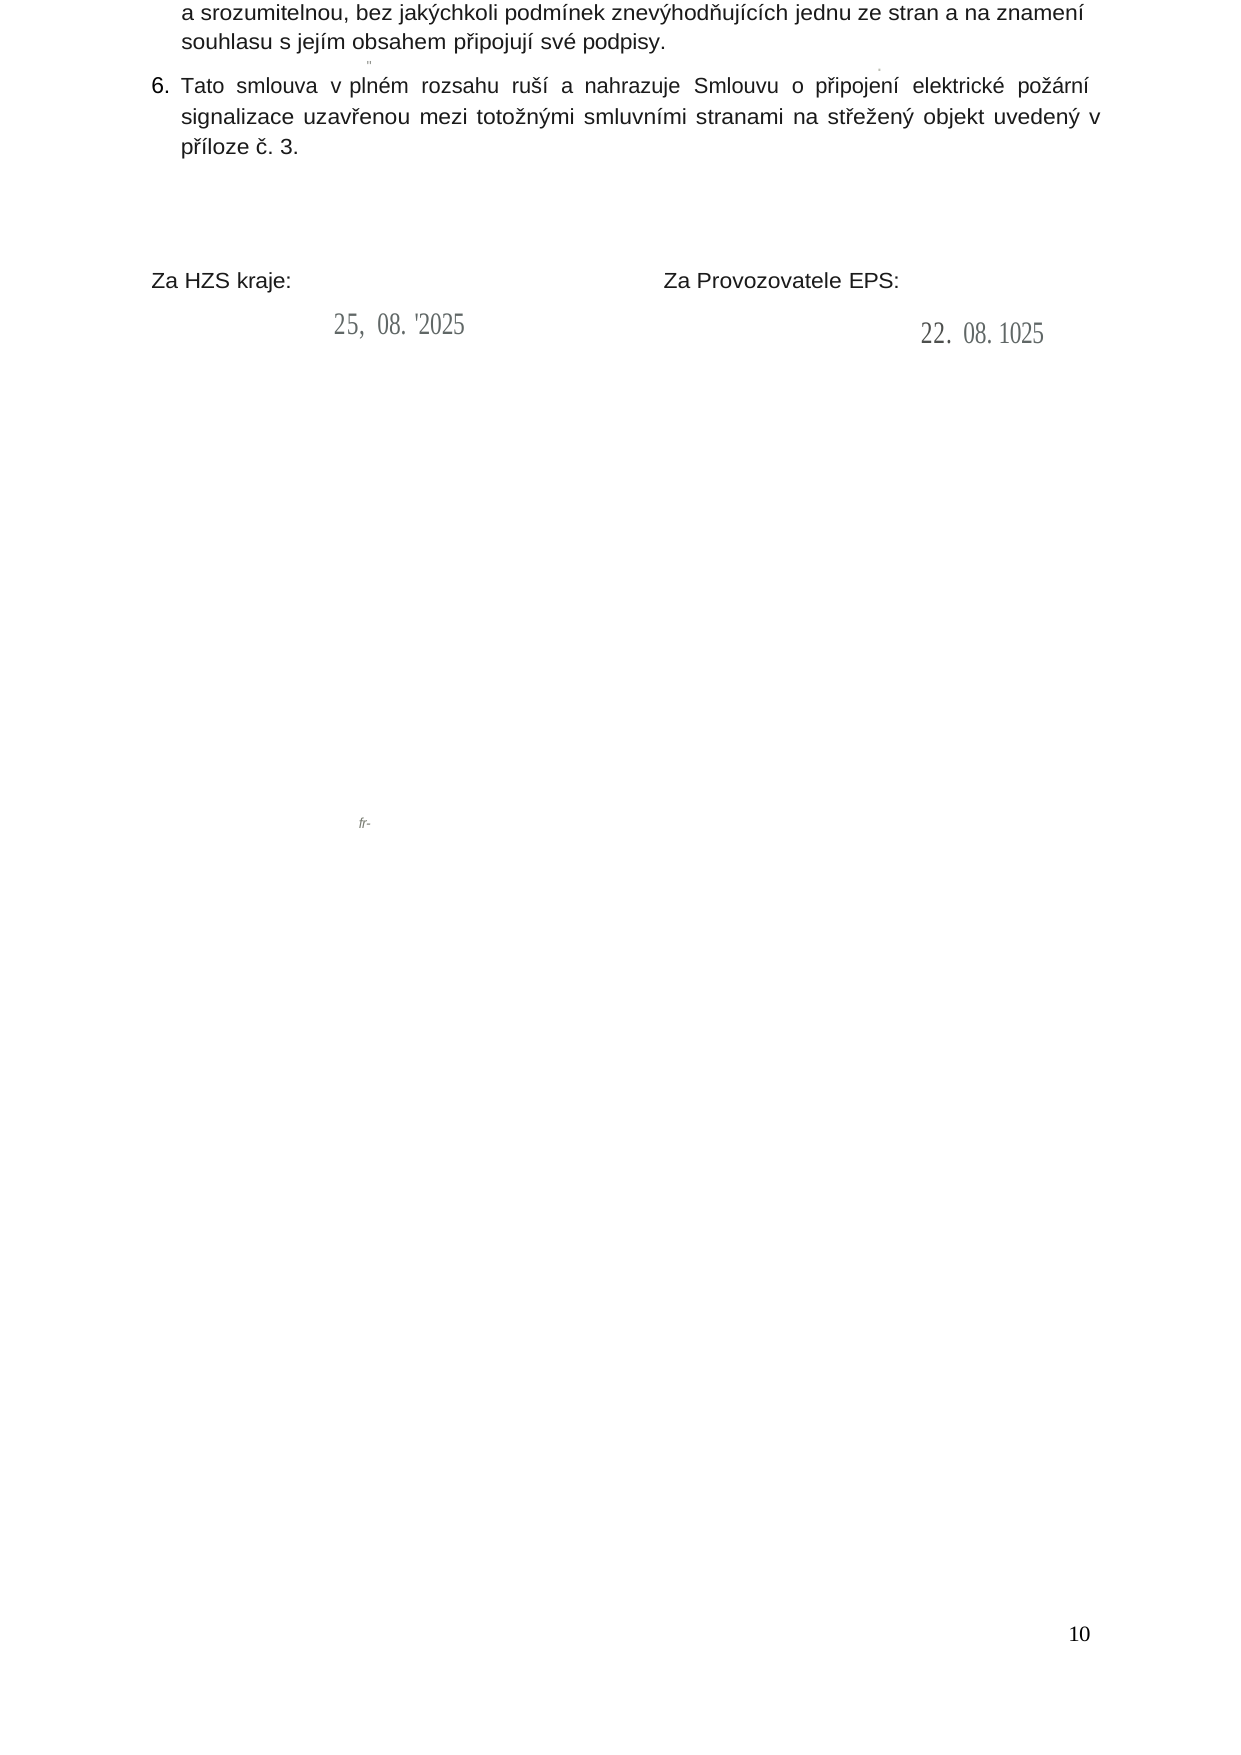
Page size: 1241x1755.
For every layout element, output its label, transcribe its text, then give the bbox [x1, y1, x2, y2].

text souhlasu s jejím obsahem připojují své podpisy. [181, 31, 1137, 54]
list a srozumitelnou, bez jakýchkoli podmínek znevýhodňujících jednu ze stran a na znamení [151, 0, 1102, 25]
text Za HZS kraje: Za Provozovatele EPS: [151, 268, 1137, 293]
text 25, 08. '2025 22. 08. 1025 [334, 306, 1137, 350]
text fr- [358, 815, 1137, 832]
text " . [366, 54, 1137, 76]
text signalizace uzavřenou mezi totožnými smluvními stranami na střežený objekt uvedený v příloze č. 3. [181, 104, 1103, 159]
list Tato smlouva v plném rozsahu ruší a nahrazuje Smlouvu o připojení elektrické požární [151, 76, 1137, 98]
